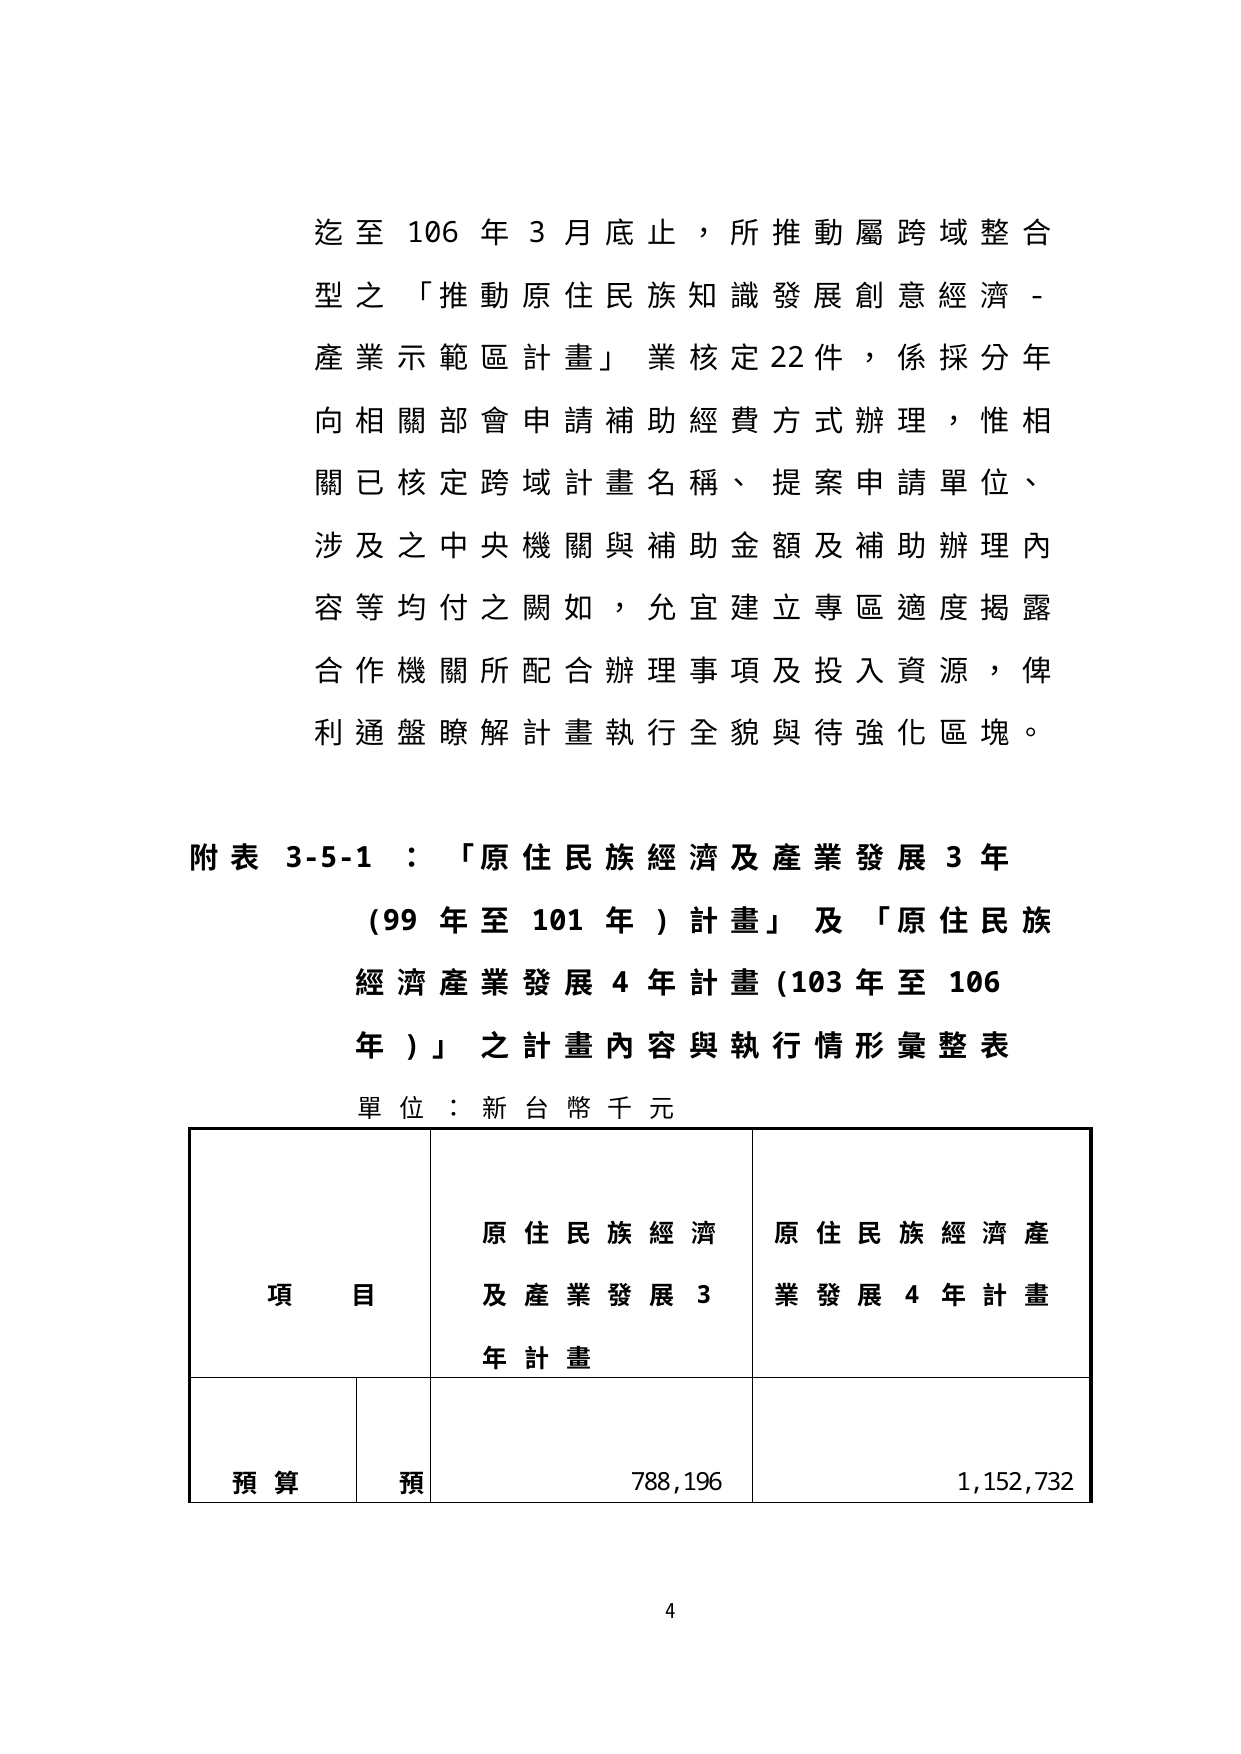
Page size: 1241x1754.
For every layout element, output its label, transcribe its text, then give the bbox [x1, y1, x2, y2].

table_cell 788,196 [431, 1378, 752, 1502]
table_cell 預 [357, 1378, 430, 1502]
table_header 原住民族經濟及產業發展3年計畫 [431, 1130, 752, 1377]
table_header 原住民族經濟產業發展4年計畫 [753, 1130, 1089, 1377]
text 附表3-5-1：「原住民族經濟及產業發展3年(99年至101年)計畫」及「原住民族經濟產業發展4年計畫(103年至106年)」之計畫內容與執行情形彙整表 單位：新台幣千元 [178, 814, 1058, 1127]
table_header 項 目 [191, 1130, 430, 1377]
text 依原民會所提供資料，經濟發展4年計畫係為跨域合作型計畫，為強化合作機制，該會目前分別與行政院農業委員會、文化部及勞動部成立業務合作平台，就相關合作業務議題定期召開會議研商、協調；另由交通部觀光局成立「交通部觀光局原住民族地區觀光推動會」，邀集原民會、文化部、內政部、教育部、行政院農業委員會、勞動部指派代表，就觀光等相關議題每6個月召開會議1次，共同執行推動。迄至106年3月底止，所推動屬跨域整合型之「推動原住民族知識發展創意經濟-產業示範區計畫」業核定22件，係採分年向相關部會申請補助經費方式辦理，惟相關已核定跨域計畫名稱、提案申請單位、涉及之中央機關與補助金額及補助辦理內容等均付之闕如，允宜建立專區適度揭露合作機關所配合辦理事項及投入資源，俾利通盤瞭解計畫執行全貌與待強化區塊。 [271, 189, 1058, 752]
table_cell 1,152,732 [753, 1378, 1089, 1502]
table_cell 預算 [191, 1378, 356, 1502]
